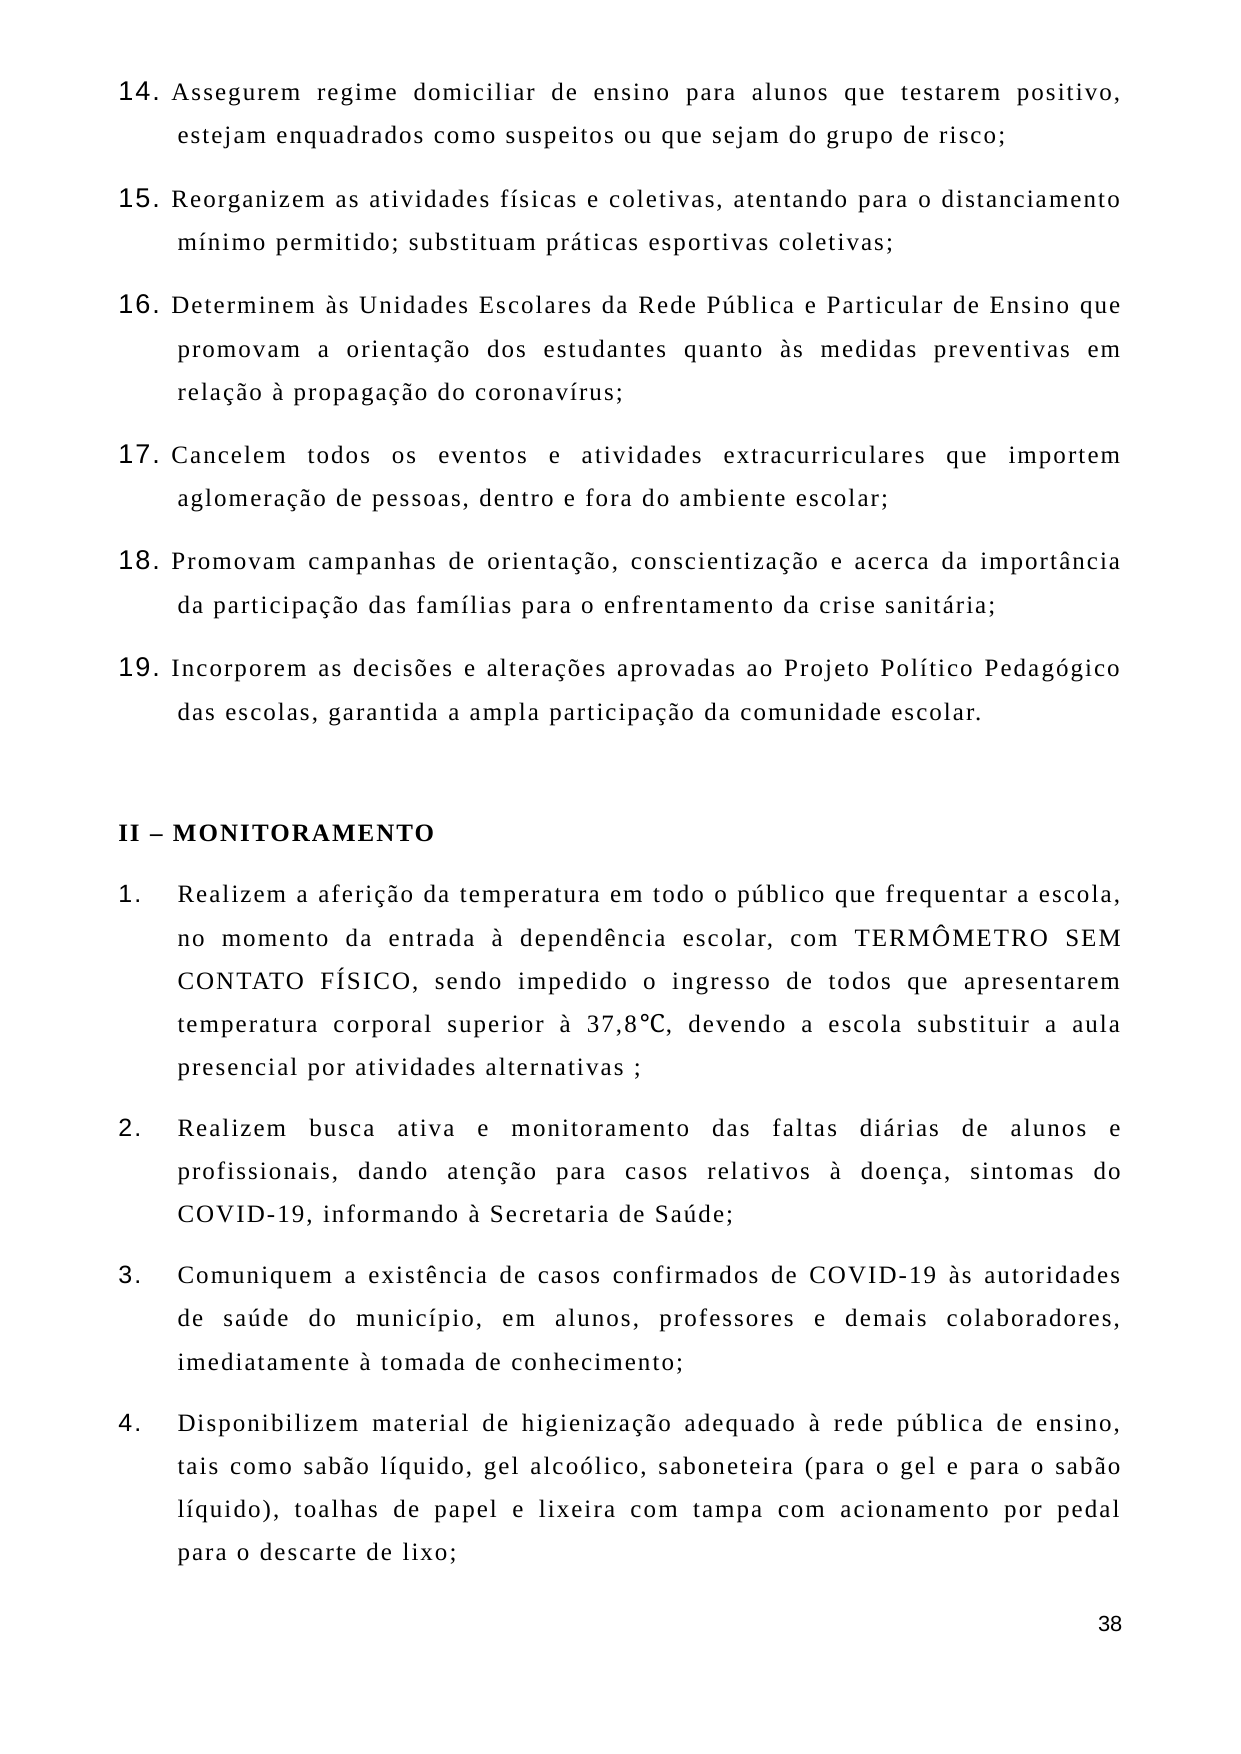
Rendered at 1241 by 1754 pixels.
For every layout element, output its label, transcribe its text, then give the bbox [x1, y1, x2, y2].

list Reorganizem as atividades físicas e coletivas, atentando para o distanciamento mínimo permitido; substituam práticas esportivas coletivas; [118, 182, 1122, 256]
list Promovam campanhas de orientação, conscientização e acerca da importância da participação das famílias para o enfrentamento da crise sanitária; [118, 544, 1122, 619]
text II – MONITORAMENTO [118, 818, 1122, 847]
list Disponibilizem material de higienização adequado à rede pública de ensino, tais como sabão líquido, gel alcoólico, saboneteira (para o gel e para o sabão líquido), toalhas de papel e lixeira com tampa com acionamento por pedal para o descarte de lixo; [118, 1407, 1122, 1566]
list Cancelem todos os eventos e atividades extracurriculares que importem aglomeração de pessoas, dentro e fora do ambiente escolar; [118, 438, 1122, 512]
list Assegurem regime domiciliar de ensino para alunos que testarem positivo, estejam enquadrados como suspeitos ou que sejam do grupo de risco; [118, 75, 1122, 149]
list Determinem às Unidades Escolares da Rede Pública e Particular de Ensino que promovam a orientação dos estudantes quanto às medidas preventivas em relação à propagação do coronavírus; [118, 288, 1122, 406]
list Incorporem as decisões e alterações aprovadas ao Projeto Político Pedagógico das escolas, garantida a ampla participação da comunidade escolar. [118, 651, 1122, 725]
list Realizem busca ativa e monitoramento das faltas diárias de alunos e profissionais, dando atenção para casos relativos à doença, sintomas do COVID-19, informando à Secretaria de Saúde; [118, 1113, 1122, 1228]
list Realizem a aferição da temperatura em todo o público que frequentar a escola, no momento da entrada à dependência escolar, com TERMÔMETRO SEM CONTATO FÍSICO, sendo impedido o ingresso de todos que apresentarem temperatura corporal superior à 37,8℃, devendo a escola substituir a aula presencial por atividades alternativas ; [118, 879, 1122, 1081]
list Comuniquem a existência de casos confirmados de COVID-19 às autoridades de saúde do município, em alunos, professores e demais colaboradores, imediatamente à tomada de conhecimento; [118, 1260, 1122, 1375]
